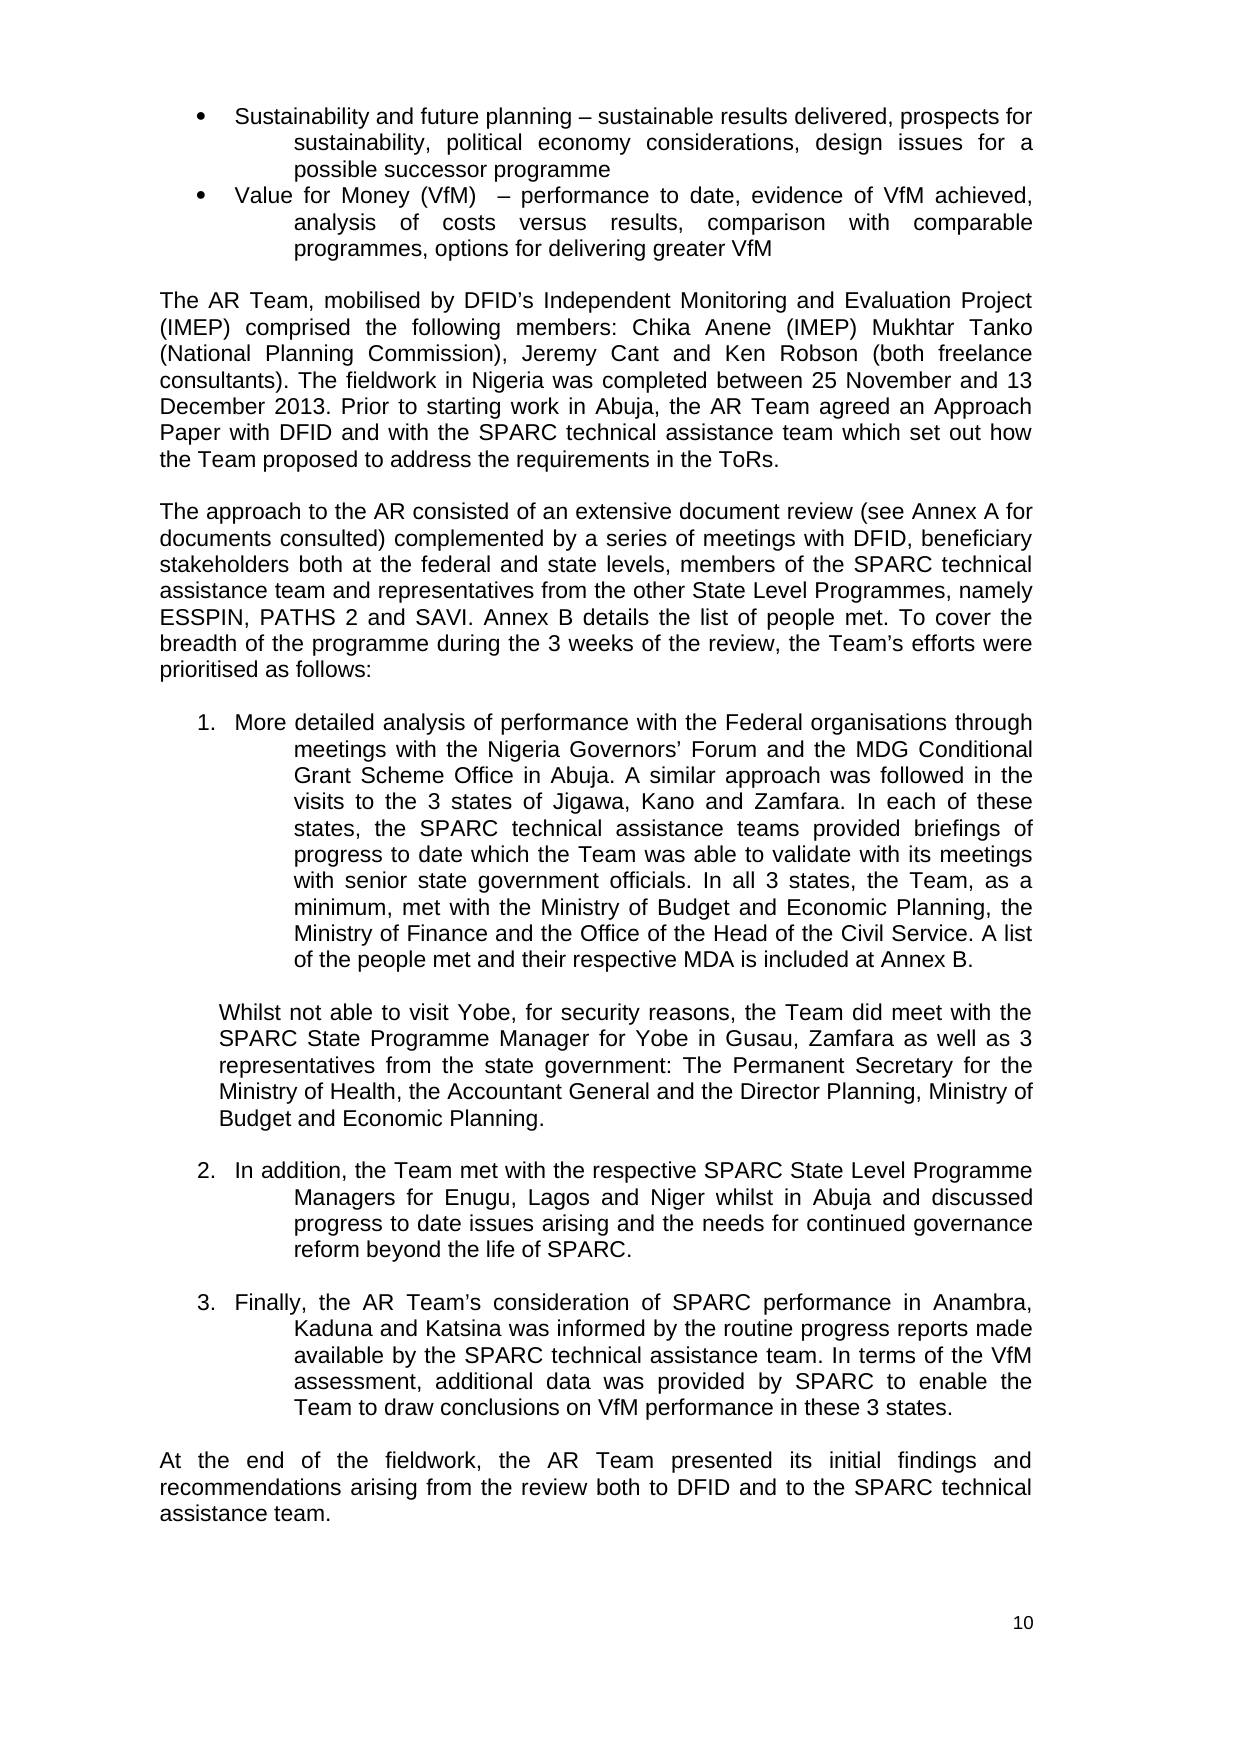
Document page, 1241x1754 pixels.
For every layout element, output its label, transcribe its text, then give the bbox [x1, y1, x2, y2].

text At the end of the fieldwork, the AR Team presented its initial findings and recommendations arising from the review both to DFID and to the SPARC technical assistance team. [159, 1447, 1033, 1526]
list Finally, the AR Team’s consideration of SPARC performance in Anambra, Kaduna and Katsina was informed by the routine progress reports made available by the SPARC technical assistance team. In terms of the VfM assessment, additional data was provided by SPARC to enable the Team to draw conclusions on VfM performance in these 3 states. [197, 1289, 1033, 1421]
list Value for Money (VfM) – performance to date, evidence of VfM achieved, analysis of costs versus results, comparison with comparable programmes, options for delivering greater VfM [197, 182, 1033, 261]
list More detailed analysis of performance with the Federal organisations through meetings with the Nigeria Governors’ Forum and the MDG Conditional Grant Scheme Office in Abuja. A similar approach was followed in the visits to the 3 states of Jigawa, Kano and Zamfara. In each of these states, the SPARC technical assistance teams provided briefings of progress to date which the Team was able to validate with its meetings with senior state government officials. In all 3 states, the Team, as a minimum, met with the Ministry of Budget and Economic Planning, the Ministry of Finance and the Office of the Head of the Civil Service. A list of the people met and their respective MDA is included at Annex B. [197, 709, 1033, 973]
text Whilst not able to visit Yobe, for security reasons, the Team did meet with the SPARC State Programme Manager for Yobe in Gusau, Zamfara as well as 3 representatives from the state government: The Permanent Secretary for the Ministry of Health, the Accountant General and the Director Planning, Ministry of Budget and Economic Planning. [218, 999, 1033, 1131]
list In addition, the Team met with the respective SPARC State Level Programme Managers for Enugu, Lagos and Niger whilst in Abuja and discussed progress to date issues arising and the needs for continued governance reform beyond the life of SPARC. [197, 1157, 1033, 1263]
list Sustainability and future planning – sustainable results delivered, prospects for sustainability, political economy considerations, design issues for a possible successor programme [197, 103, 1033, 182]
text The approach to the AR consisted of an extensive document review (see Annex A for documents consulted) complemented by a series of meetings with DFID, beneficiary stakeholders both at the federal and state levels, members of the SPARC technical assistance team and representatives from the other State Level Programmes, namely ESSPIN, PATHS 2 and SAVI. Annex B details the list of people met. To cover the breadth of the programme during the 3 weeks of the review, the Team’s efforts were prioritised as follows: [159, 498, 1033, 683]
text The AR Team, mobilised by DFID’s Independent Monitoring and Evaluation Project (IMEP) comprised the following members: Chika Anene (IMEP) Mukhtar Tanko (National Planning Commission), Jeremy Cant and Ken Robson (both freelance consultants). The fieldwork in Nigeria was completed between 25 November and 13 December 2013. Prior to starting work in Abuja, the AR Team agreed an Approach Paper with DFID and with the SPARC technical assistance team which set out how the Team proposed to address the requirements in the ToRs. [159, 287, 1033, 472]
